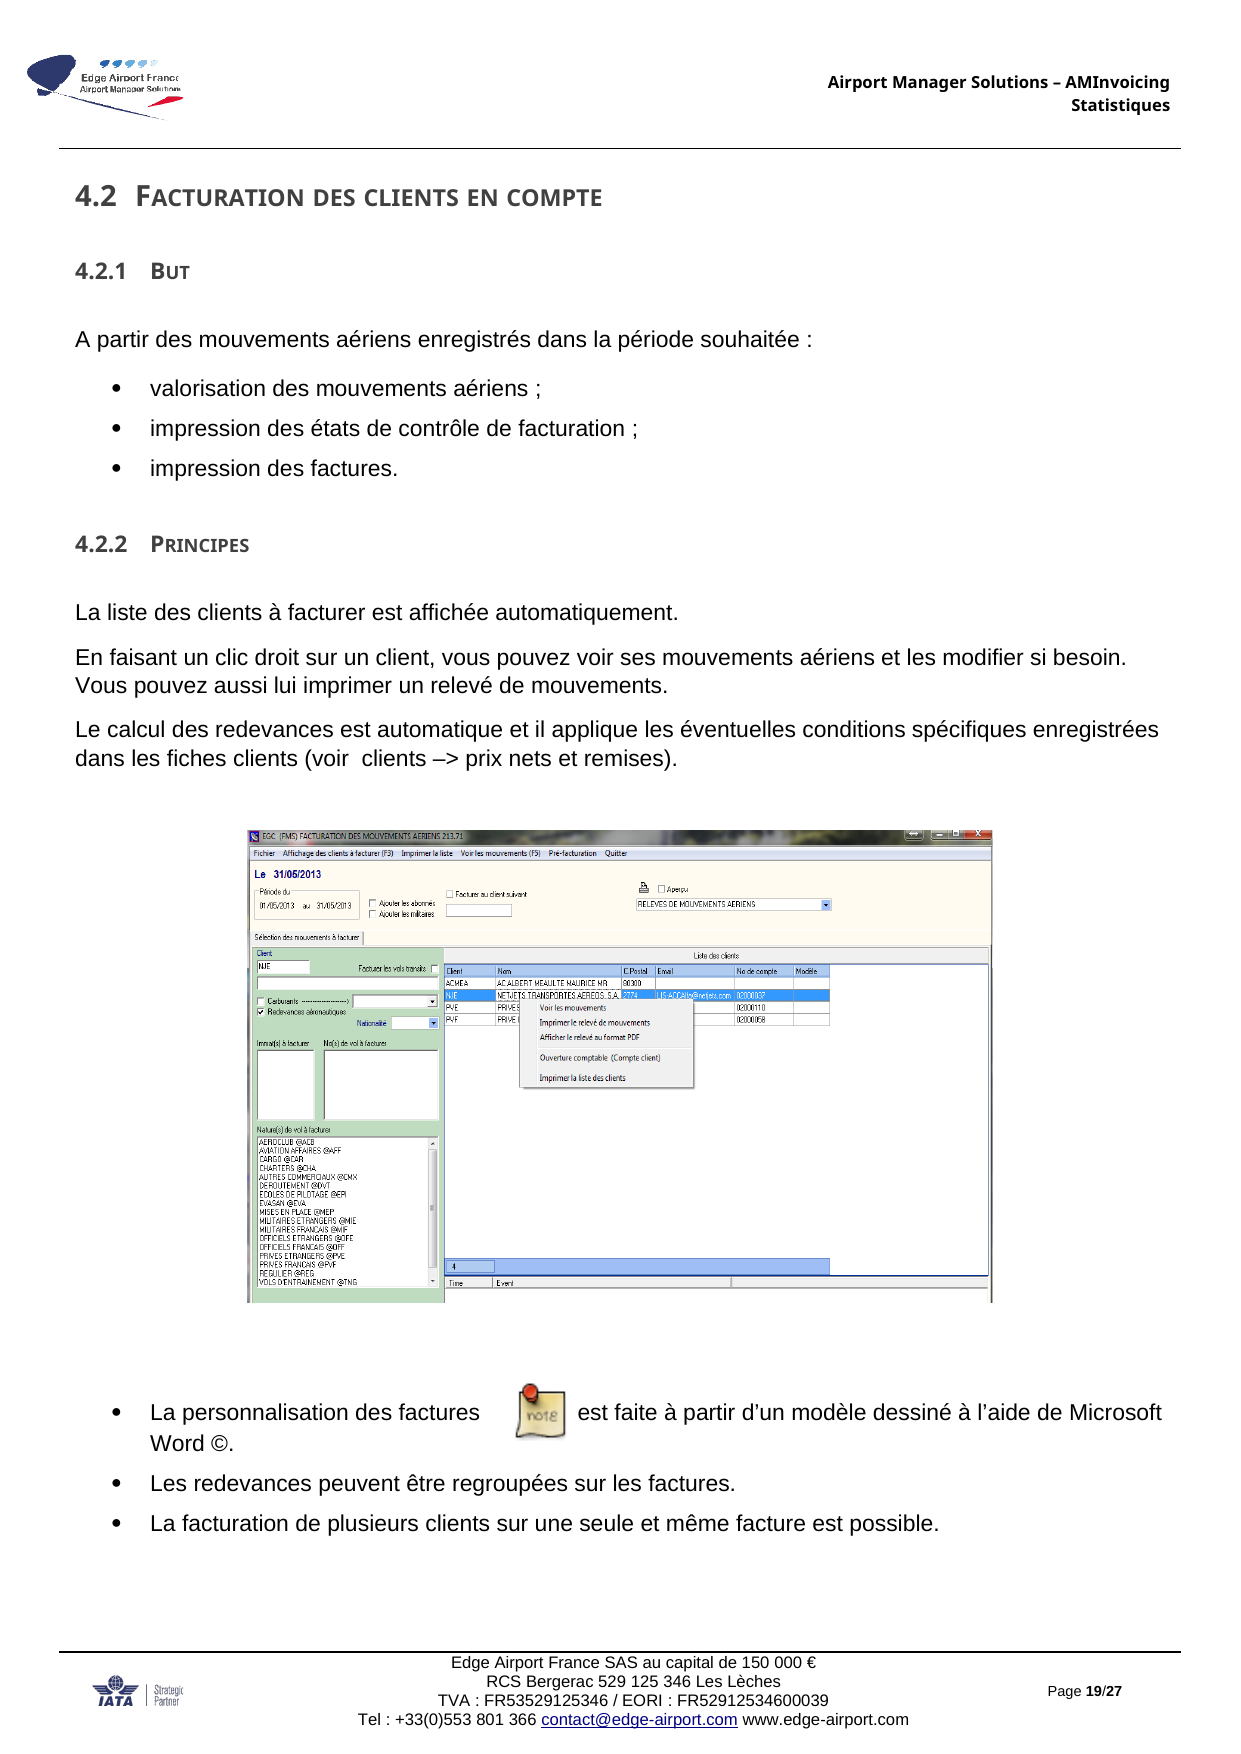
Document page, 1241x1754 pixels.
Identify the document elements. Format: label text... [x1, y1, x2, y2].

list valorisation des mouvements aériens ; [112, 375, 1165, 401]
list La personnalisation des factures est faite à partir d’un modèle dessiné à l’aide de Microsoft Word ©. [112, 1398, 1165, 1456]
list impression des états de contrôle de facturation ; [112, 415, 1165, 441]
text A partir des mouvements aériens enregistrés dans la période souhaitée : [75, 326, 1165, 352]
subtitle Facturation des clients en compte [75, 175, 1165, 215]
list La facturation de plusieurs clients sur une seule et même facture est possible. [112, 1510, 1165, 1536]
text La liste des clients à facturer est affichée automatiquement. [75, 599, 1165, 625]
text Le calcul des redevances est automatique et il applique les éventuelles conditions spécifiques enregistrées dans les fiches clients (voir clients –> prix nets et remises). [75, 716, 1165, 771]
subtitle But [75, 255, 1165, 286]
subtitle Principes [75, 528, 1165, 559]
list impression des factures. [112, 454, 1165, 481]
list Les redevances peuvent être regroupées sur les factures. [112, 1470, 1165, 1496]
text En faisant un clic droit sur un client, vous pouvez voir ses mouvements aériens et les modifier si besoin. Vous pouvez aussi lui imprimer un relevé de mouvements. [75, 643, 1165, 698]
